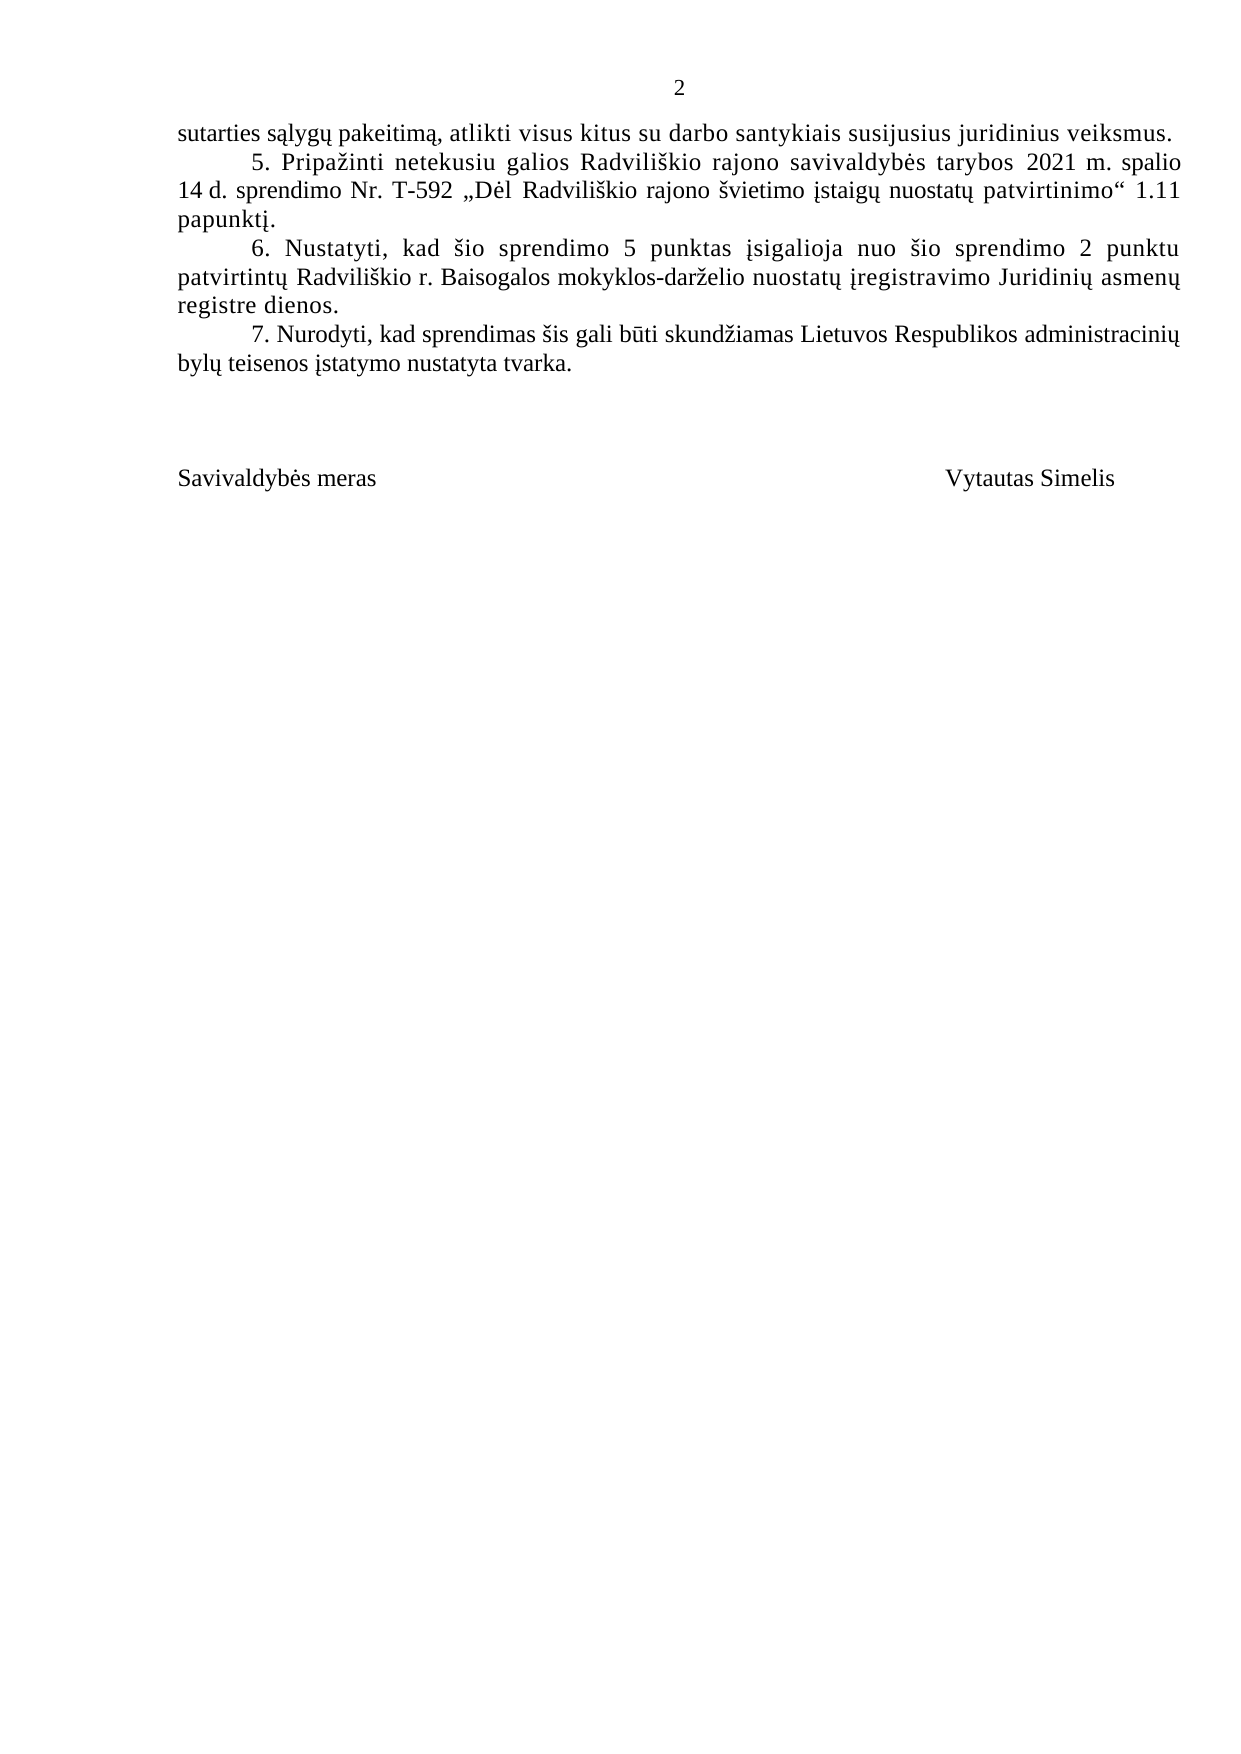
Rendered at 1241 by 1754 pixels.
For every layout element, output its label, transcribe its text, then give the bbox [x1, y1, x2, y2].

text Savivaldybės meras Vytautas Simelis [177, 463, 1181, 492]
subtitle 6. Nustatyti, kad šio sprendimo 5 punktas įsigalioja nuo šio sprendimo 2 punktu patvirtintų Radviliškio r. Baisogalos mokyklos-darželio nuostatų įregistravimo Juridinių asmenų registre dienos. [177, 233, 1181, 319]
text sutarties sąlygų pakeitimą, atlikti visus kitus su darbo santykiais susijusius juridinius veiksmus. [177, 118, 1181, 147]
text 7. Nurodyti, kad sprendimas šis gali būti skundžiamas Lietuvos Respublikos administracinių bylų teisenos įstatymo nustatyta tvarka. [177, 319, 1181, 377]
subtitle 5. Pripažinti netekusiu galios Radviliškio rajono savivaldybės tarybos 2021 m. spalio 14 d. sprendimo Nr. T-592 „Dėl Radviliškio rajono švietimo įstaigų nuostatų patvirtinimo“ 1.11 papunktį. [177, 147, 1181, 233]
